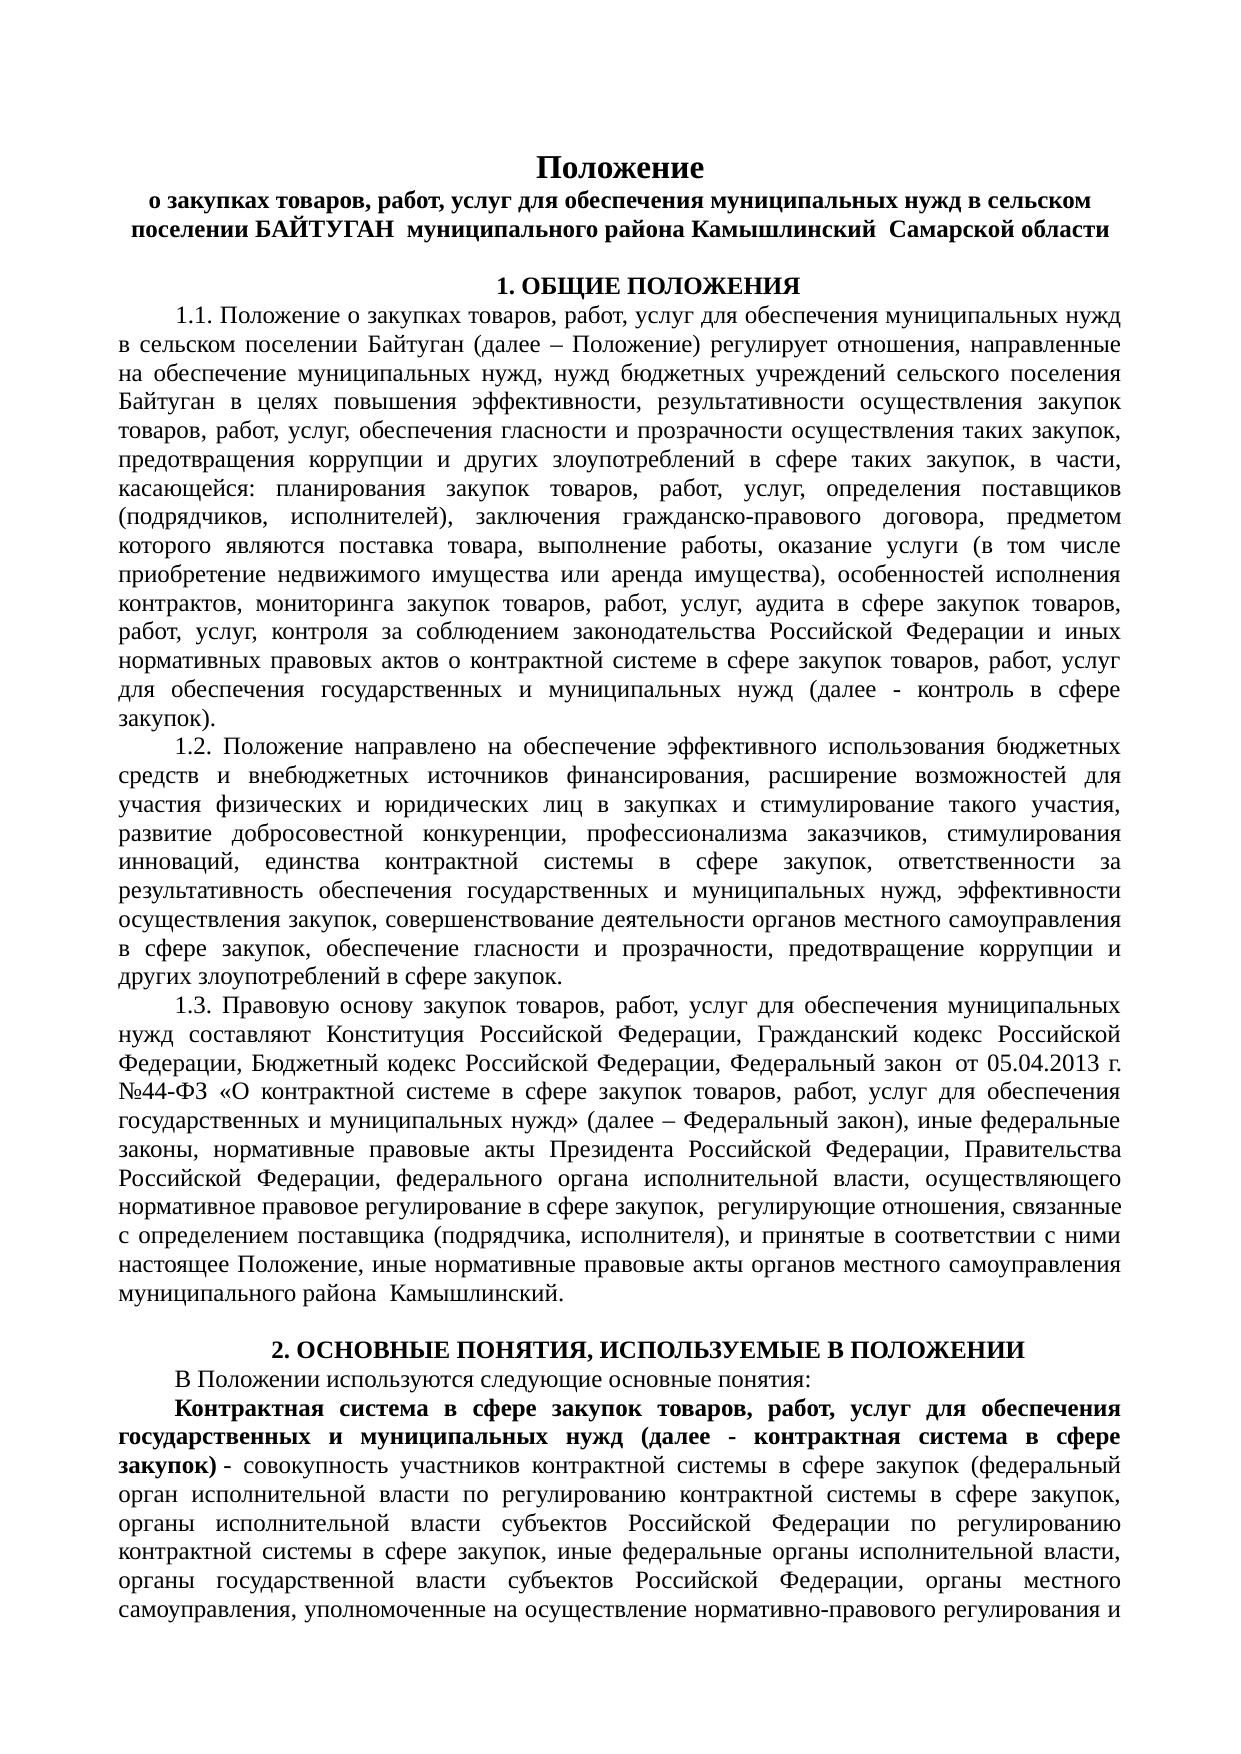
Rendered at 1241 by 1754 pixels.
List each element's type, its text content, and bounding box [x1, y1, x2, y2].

text 1. ОБЩИЕ ПОЛОЖЕНИЯ [118, 271, 1122, 300]
text 1.2. Положение направлено на обеспечение эффективного использования бюджетных средств и внебюджетных источников финансирования, расширение возможностей для участия физических и юридических лиц в закупках и стимулирование такого участия, развитие добросовестной конкуренции, профессионализма заказчиков, стимулирования инноваций, единства контрактной системы в сфере закупок, ответственности за результативность обеспечения государственных и муниципальных нужд, эффективности осуществления закупок, совершенствование деятельности органов местного самоуправления в сфере закупок, обеспечение гласности и прозрачности, предотвращение коррупции и других злоупотреблений в сфере закупок. [118, 731, 1122, 990]
text Положение [118, 147, 1122, 185]
text 2. ОСНОВНЫЕ ПОНЯТИЯ, ИСПОЛЬЗУЕМЫЕ В ПОЛОЖЕНИИ [118, 1335, 1122, 1364]
text 1.3. Правовую основу закупок товаров, работ, услуг для обеспечения муниципальных нужд составляют Конституция Российской Федерации, Гражданский кодекс Российской Федерации, Бюджетный кодекс Российской Федерации, Федеральный закон от 05.04.2013 г. №44-ФЗ «О контрактной системе в сфере закупок товаров, работ, услуг для обеспечения государственных и муниципальных нужд» (далее – Федеральный закон), иные федеральные законы, нормативные правовые акты Президента Российской Федерации, Правительства Российской Федерации, федерального органа исполнительной власти, осуществляющего нормативное правовое регулирование в сфере закупок, регулирующие отношения, связанные с определением поставщика (подрядчика, исполнителя), и принятые в соответствии с ними настоящее Положение, иные нормативные правовые акты органов местного самоуправления муниципального района Камышлинский. [118, 990, 1122, 1306]
text Контрактная система в сфере закупок товаров, работ, услуг для обеспечения государственных и муниципальных нужд (далее - контрактная система в сфере закупок) - совокупность участников контрактной системы в сфере закупок (федеральный орган исполнительной власти по регулированию контрактной системы в сфере закупок, органы исполнительной власти субъектов Российской Федерации по регулированию контрактной системы в сфере закупок, иные федеральные органы исполнительной власти, органы государственной власти субъектов Российской Федерации, органы местного самоуправления, уполномоченные на осуществление нормативно-правового регулирования и [118, 1393, 1122, 1623]
text 1.1. Положение о закупках товаров, работ, услуг для обеспечения муниципальных нужд в сельском поселении Байтуган (далее – Положение) регулирует отношения, направленные на обеспечение муниципальных нужд, нужд бюджетных учреждений сельского поселения Байтуган в целях повышения эффективности, результативности осуществления закупок товаров, работ, услуг, обеспечения гласности и прозрачности осуществления таких закупок, предотвращения коррупции и других злоупотреблений в сфере таких закупок, в части, касающейся: планирования закупок товаров, работ, услуг, определения поставщиков (подрядчиков, исполнителей), заключения гражданско-правового договора, предметом которого являются поставка товара, выполнение работы, оказание услуги (в том числе приобретение недвижимого имущества или аренда имущества), особенностей исполнения контрактов, мониторинга закупок товаров, работ, услуг, аудита в сфере закупок товаров, работ, услуг, контроля за соблюдением законодательства Российской Федерации и иных нормативных правовых актов о контрактной системе в сфере закупок товаров, работ, услуг для обеспечения государственных и муниципальных нужд (далее - контроль в сфере закупок). [118, 300, 1122, 731]
text о закупках товаров, работ, услуг для обеспечения муниципальных нужд в сельском поселении БАЙТУГАН муниципального района Камышлинский Самарской области [118, 185, 1122, 243]
text В Положении используются следующие основные понятия: [118, 1364, 1122, 1393]
